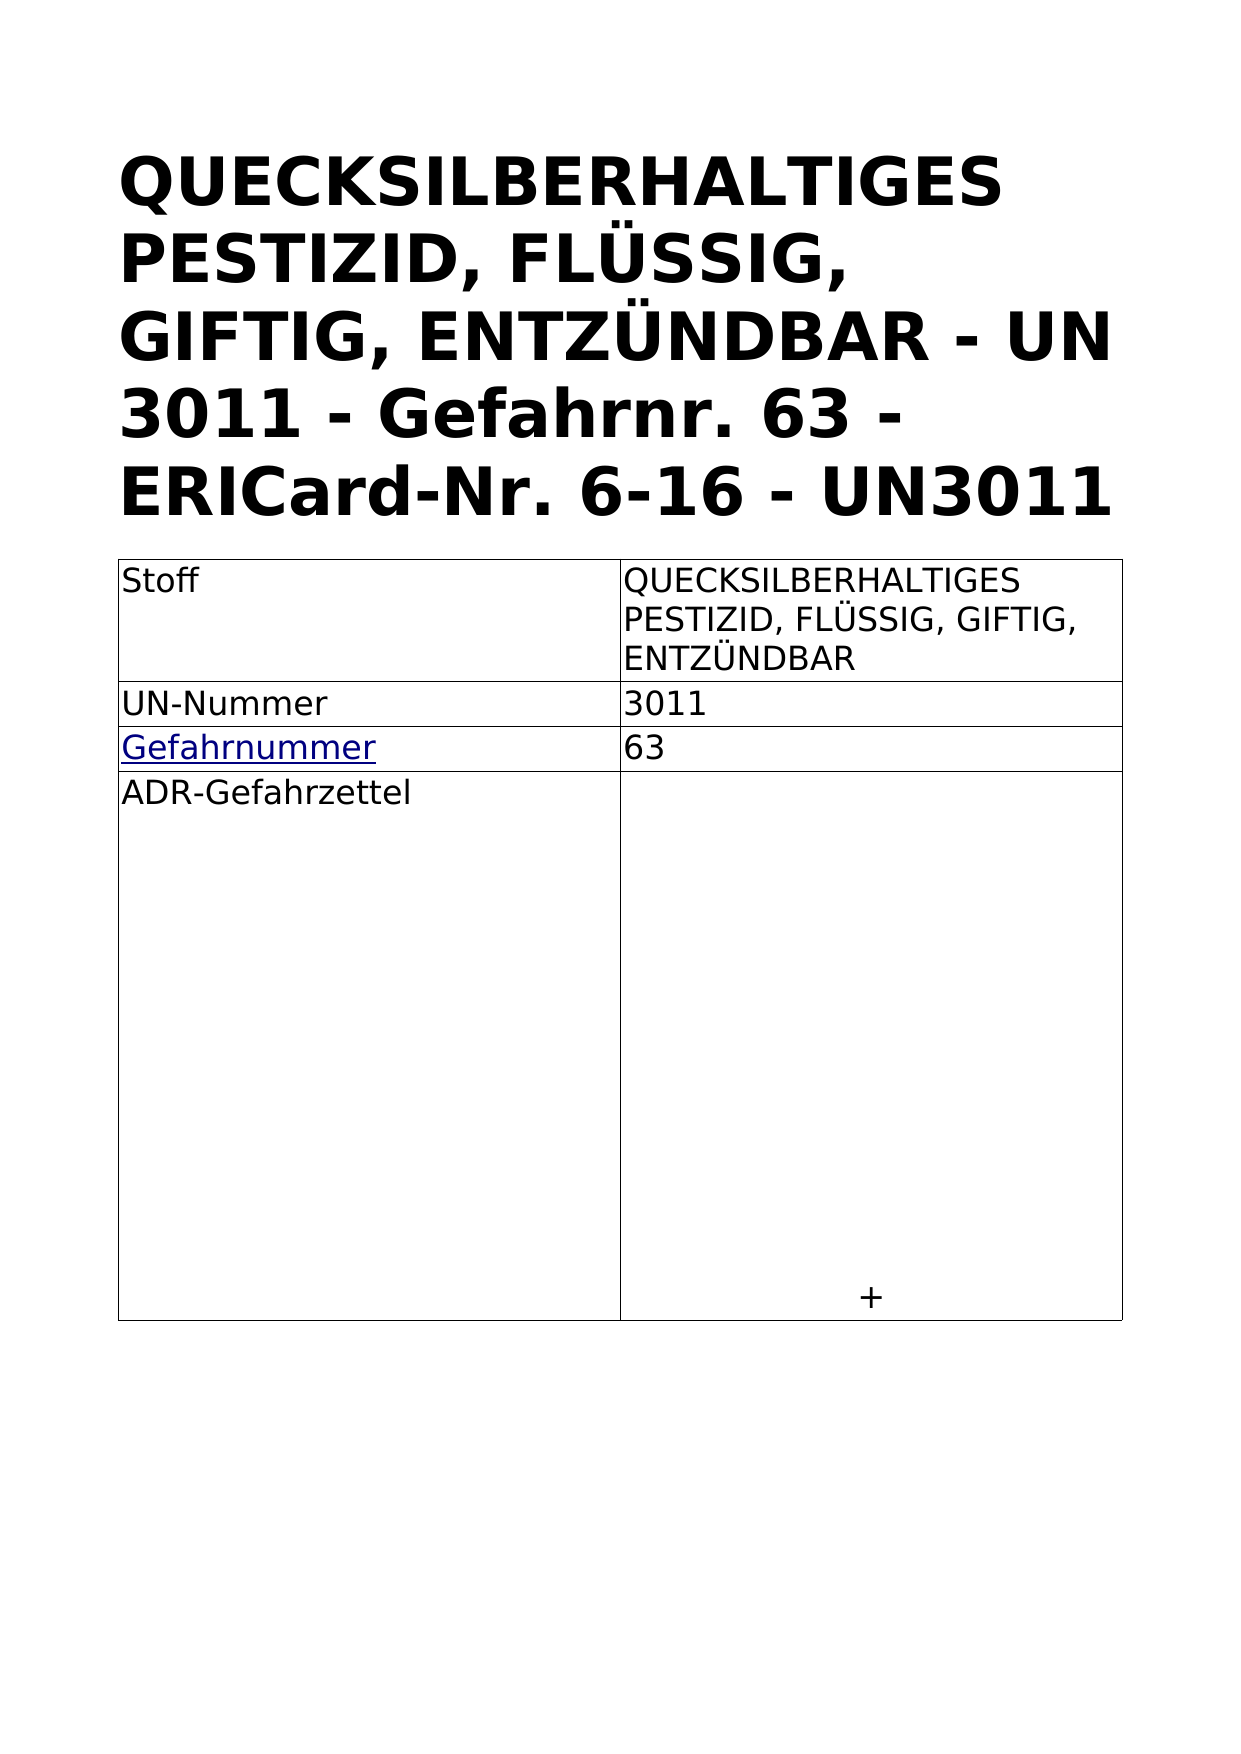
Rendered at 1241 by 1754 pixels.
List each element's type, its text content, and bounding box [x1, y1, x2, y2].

table_cell UN-Nummer [119, 682, 620, 726]
table_header QUECKSILBERHALTIGES PESTIZID, FLÜSSIG, GIFTIG, ENTZÜNDBAR [621, 560, 1122, 681]
table_cell + [621, 772, 1122, 1319]
subtitle QUECKSILBERHALTIGES PESTIZID, FLÜSSIG, GIFTIG, ENTZÜNDBAR - UN 3011 - Gefahrnr. 63 - ERICard-Nr. 6-16 - UN3011 [118, 143, 1122, 531]
table_cell 3011 [621, 682, 1122, 726]
table_cell ADR-Gefahrzettel [119, 772, 620, 1319]
table_cell 63 [621, 727, 1122, 771]
table_header Stoff [119, 560, 620, 681]
table_cell Gefahrnummer [119, 727, 620, 771]
